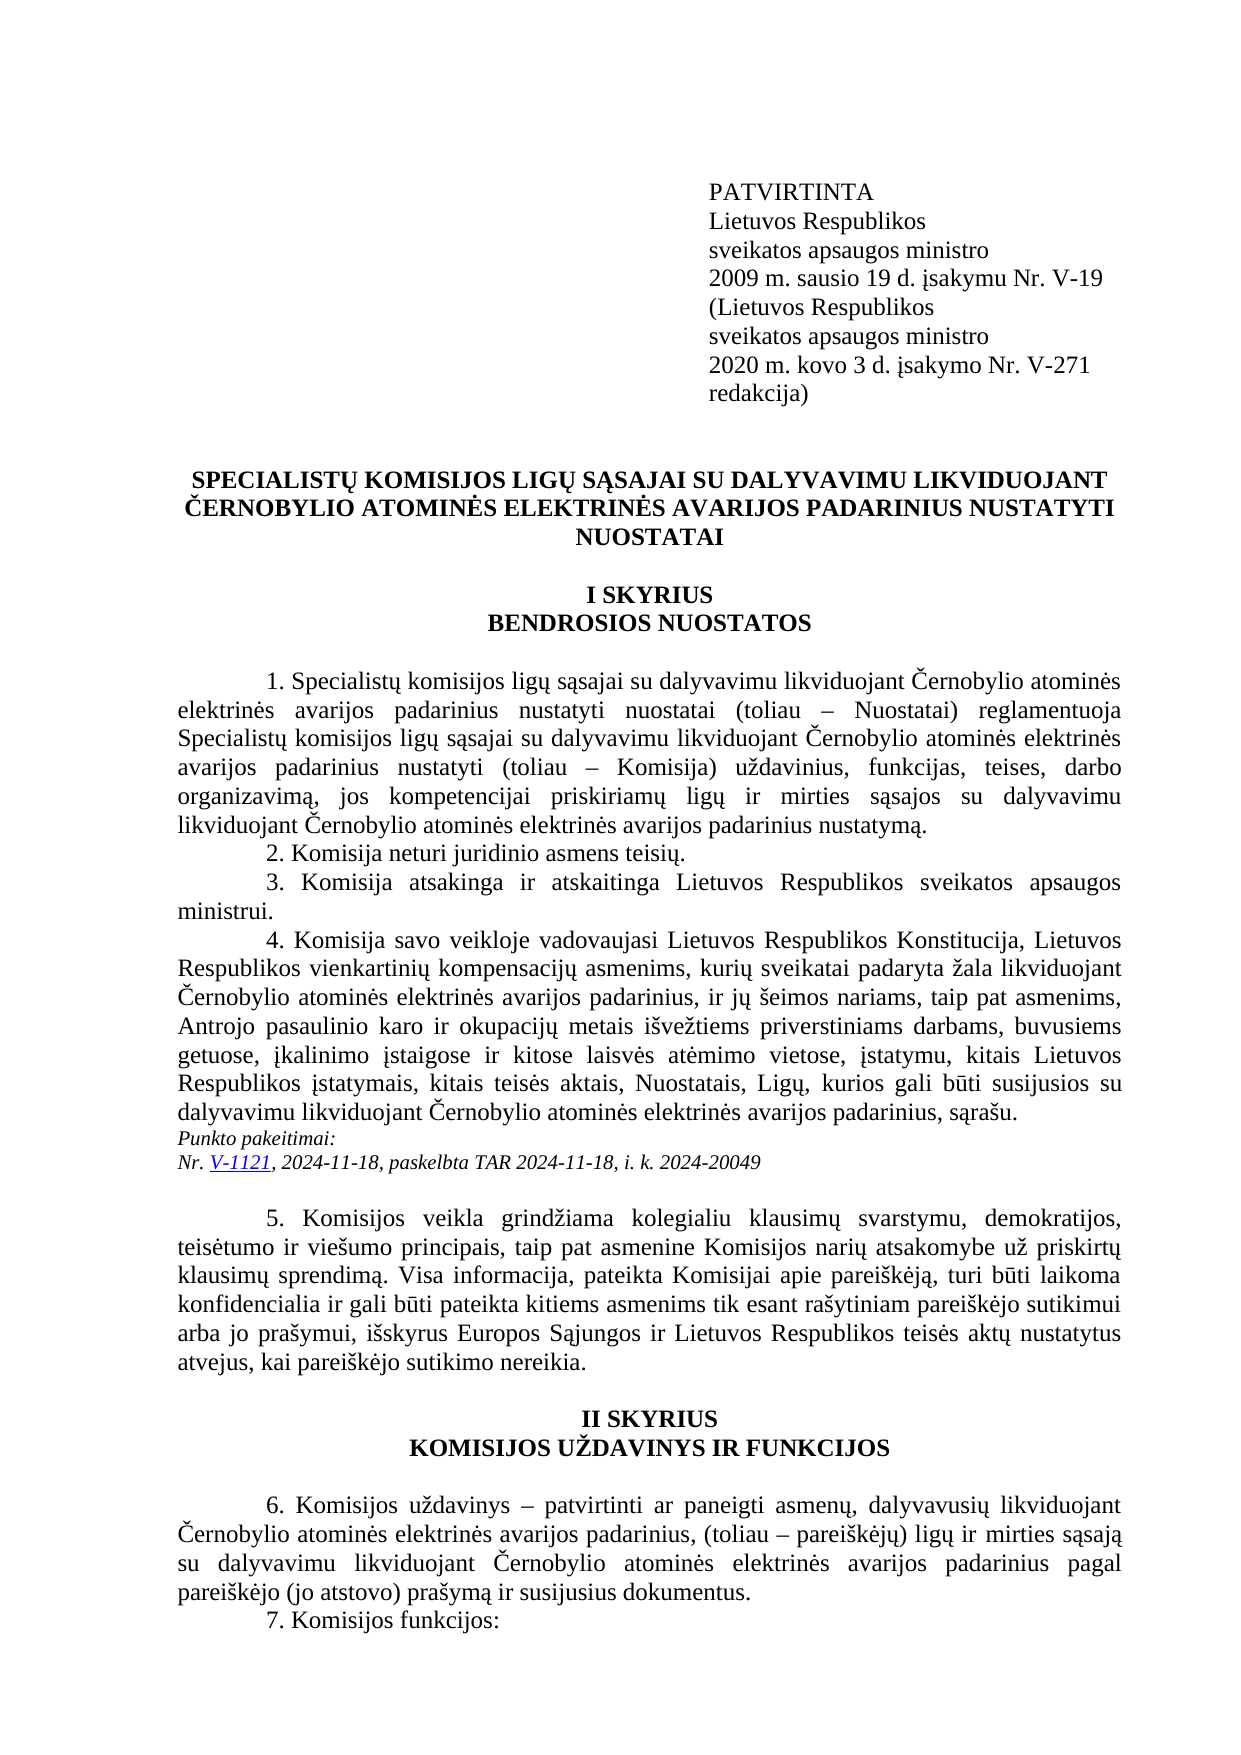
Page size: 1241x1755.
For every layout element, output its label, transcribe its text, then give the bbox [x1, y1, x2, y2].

text BENDROSIOS NUOSTATOS [177, 608, 1122, 637]
text (Lietuvos Respublikos [709, 292, 1122, 321]
text 6. Komisijos uždavinys – patvirtinti ar paneigti asmenų, dalyvavusių likviduojant Černobylio atominės elektrinės avarijos padarinius, (toliau – pareiškėjų) ligų ir mirties sąsają su dalyvavimu likviduojant Černobylio atominės elektrinės avarijos padarinius pagal pareiškėjo (jo atstovo) prašymą ir susijusius dokumentus. [177, 1490, 1122, 1605]
text II SKYRIUS [177, 1404, 1122, 1433]
text Nr. V-1121, 2024-11-18, paskelbta TAR 2024-11-18, i. k. 2024-20049 [177, 1150, 1122, 1174]
text 2009 m. sausio 19 d. įsakymu Nr. V-19 [177, 263, 1122, 292]
text KOMISIJOS UŽDAVINYS IR FUNKCIJOS [177, 1433, 1122, 1462]
text PATVIRTINTA [709, 177, 1122, 206]
text 5. Komisijos veikla grindžiama kolegialiu klausimų svarstymu, demokratijos, teisėtumo ir viešumo principais, taip pat asmenine Komisijos narių atsakomybe už priskirtų klausimų sprendimą. Visa informacija, pateikta Komisijai apie pareiškėją, turi būti laikoma konfidencialia ir gali būti pateikta kitiems asmenims tik esant rašytiniam pareiškėjo sutikimui arba jo prašymui, išskyrus Europos Sąjungos ir Lietuvos Respublikos teisės aktų nustatytus atvejus, kai pareiškėjo sutikimo nereikia. [177, 1203, 1122, 1375]
text sveikatos apsaugos ministro [177, 235, 1122, 263]
text 3. Komisija atsakinga ir atskaitinga Lietuvos Respublikos sveikatos apsaugos ministrui. [177, 867, 1122, 925]
text Punkto pakeitimai: [177, 1126, 1122, 1150]
text 7. Komisijos funkcijos: [177, 1605, 1122, 1634]
text 2. Komisija neturi juridinio asmens teisių. [177, 838, 1122, 867]
text I SKYRIUS [177, 580, 1122, 608]
text Lietuvos Respublikos [177, 206, 1122, 235]
text redakcija) [709, 378, 1122, 407]
text SPECIALISTŲ KOMISIJOS LIGŲ SĄSAJAI SU DALYVAVIMU LIKVIDUOJANT ČERNOBYLIO ATOMINĖS ELEKTRINĖS AVARIJOS PADARINIUS NUSTATYTI NUOSTATAI [177, 465, 1122, 551]
text 4. Komisija savo veikloje vadovaujasi Lietuvos Respublikos Konstitucija, Lietuvos Respublikos vienkartinių kompensacijų asmenims, kurių sveikatai padaryta žala likviduojant Černobylio atominės elektrinės avarijos padarinius, ir jų šeimos nariams, taip pat asmenims, Antrojo pasaulinio karo ir okupacijų metais išvežtiems priverstiniams darbams, buvusiems getuose, įkalinimo įstaigose ir kitose laisvės atėmimo vietose, įstatymu, kitais Lietuvos Respublikos įstatymais, kitais teisės aktais, Nuostatais, Ligų, kurios gali būti susijusios su dalyvavimu likviduojant Černobylio atominės elektrinės avarijos padarinius, sąrašu. [177, 925, 1122, 1126]
text 2020 m. kovo 3 d. įsakymo Nr. V-271 [709, 350, 1122, 378]
text 1. Specialistų komisijos ligų sąsajai su dalyvavimu likviduojant Černobylio atominės elektrinės avarijos padarinius nustatyti nuostatai (toliau – Nuostatai) reglamentuoja Specialistų komisijos ligų sąsajai su dalyvavimu likviduojant Černobylio atominės elektrinės avarijos padarinius nustatyti (toliau – Komisija) uždavinius, funkcijas, teises, darbo organizavimą, jos kompetencijai priskiriamų ligų ir mirties sąsajos su dalyvavimu likviduojant Černobylio atominės elektrinės avarijos padarinius nustatymą. [177, 666, 1122, 838]
text sveikatos apsaugos ministro [709, 321, 1122, 350]
